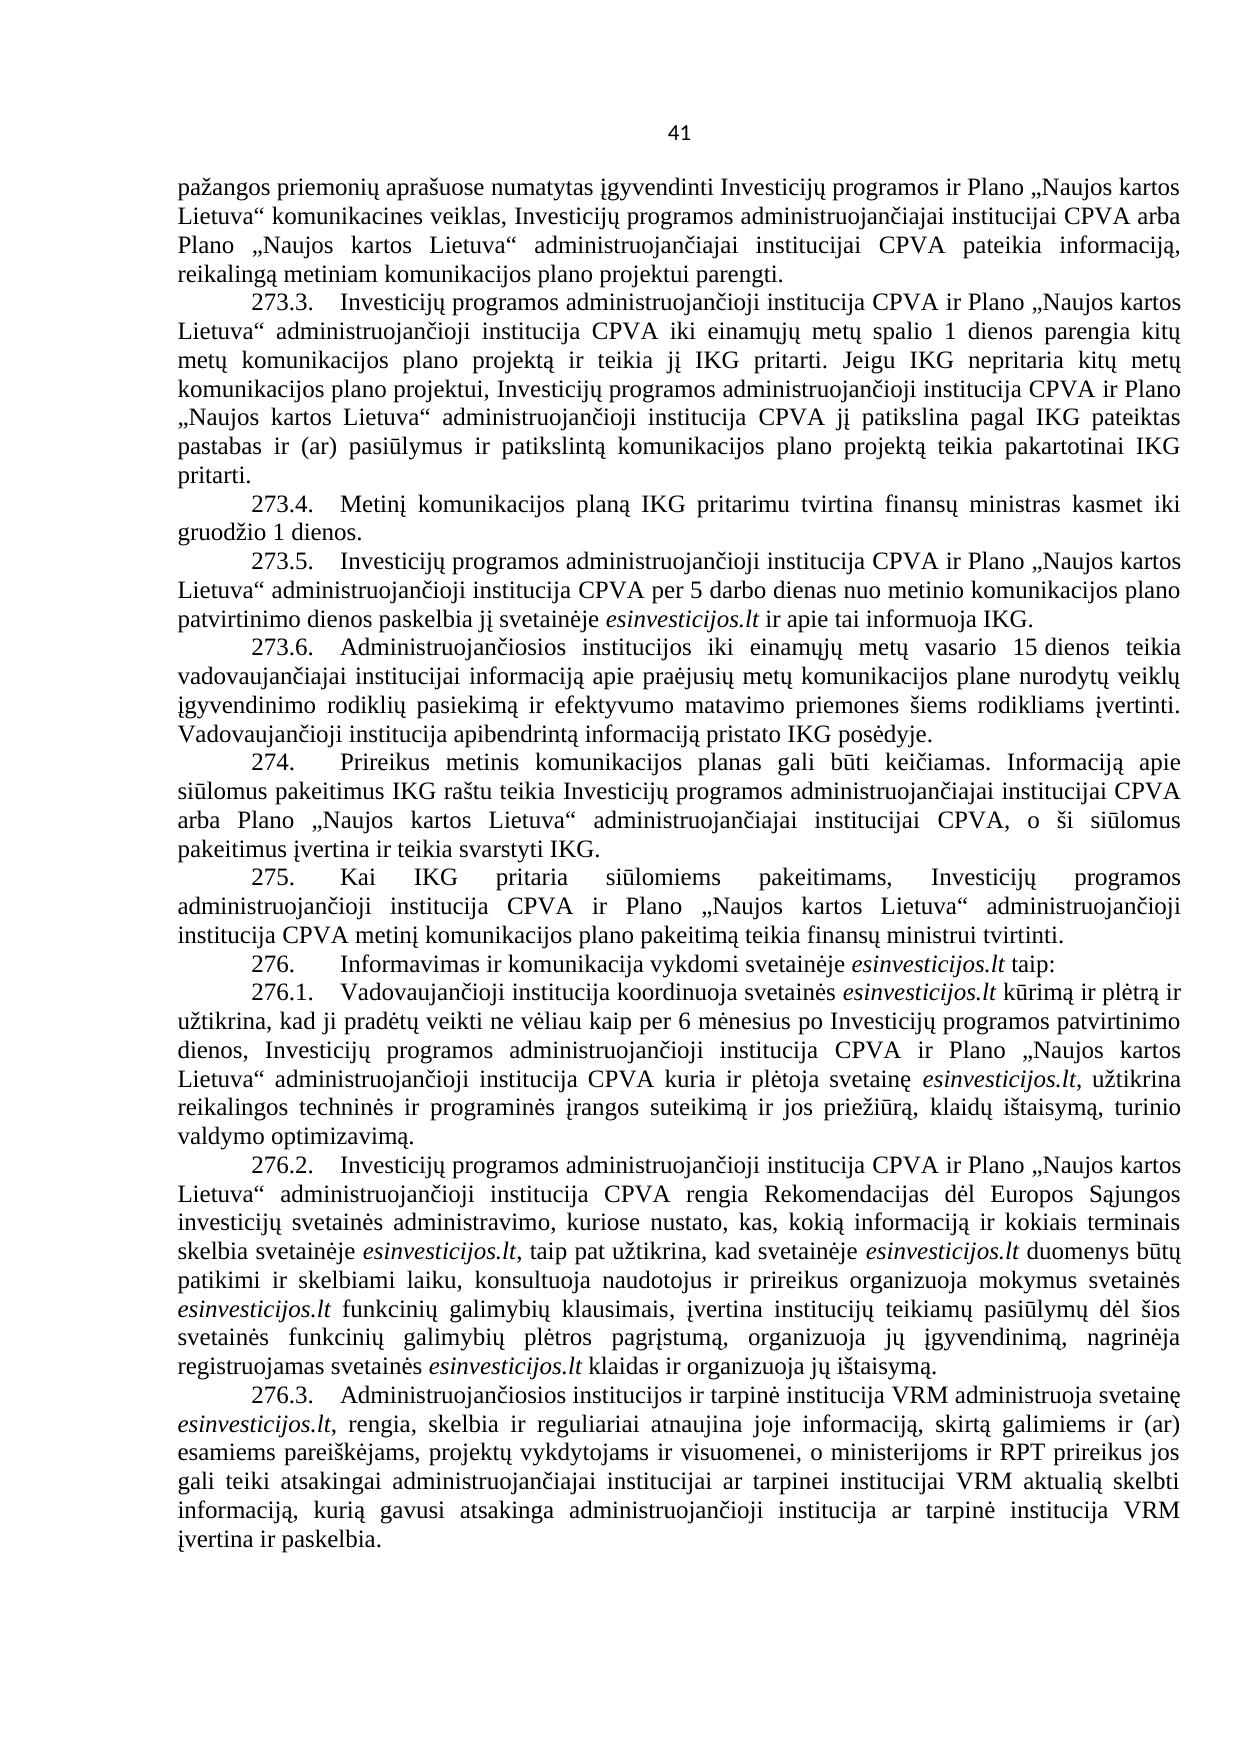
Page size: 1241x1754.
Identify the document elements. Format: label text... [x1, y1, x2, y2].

text 276.2. Investicijų programos administruojančioji institucija CPVA ir Plano „Naujos kartos Lietuva“ administruojančioji institucija CPVA rengia Rekomendacijas dėl Europos Sąjungos investicijų svetainės administravimo, kuriose nustato, kas, kokią informaciją ir kokiais terminais skelbia svetainėje esinvesticijos.lt, taip pat užtikrina, kad svetainėje esinvesticijos.lt duomenys būtų patikimi ir skelbiami laiku, konsultuoja naudotojus ir prireikus organizuoja mokymus svetainės esinvesticijos.lt funkcinių galimybių klausimais, įvertina institucijų teikiamų pasiūlymų dėl šios svetainės funkcinių galimybių plėtros pagrįstumą, organizuoja jų įgyvendinimą, nagrinėja registruojamas svetainės esinvesticijos.lt klaidas ir organizuoja jų ištaisymą. [177, 1150, 1181, 1380]
text 274. Prireikus metinis komunikacijos planas gali būti keičiamas. Informaciją apie siūlomus pakeitimus IKG raštu teikia Investicijų programos administruojančiajai institucijai CPVA arba Plano „Naujos kartos Lietuva“ administruojančiajai institucijai CPVA, o ši siūlomus pakeitimus įvertina ir teikia svarstyti IKG. [177, 747, 1181, 862]
text 273.6. Administruojančiosios institucijos iki einamųjų metų vasario 15 dienos teikia vadovaujančiajai institucijai informaciją apie praėjusių metų komunikacijos plane nurodytų veiklų įgyvendinimo rodiklių pasiekimą ir efektyvumo matavimo priemones šiems rodikliams įvertinti. Vadovaujančioji institucija apibendrintą informaciją pristato IKG posėdyje. [177, 632, 1181, 747]
text pažangos priemonių aprašuose numatytas įgyvendinti Investicijų programos ir Plano „Naujos kartos Lietuva“ komunikacines veiklas, Investicijų programos administruojančiajai institucijai CPVA arba Plano „Naujos kartos Lietuva“ administruojančiajai institucijai CPVA pateikia informaciją, reikalingą metiniam komunikacijos plano projektui parengti. [177, 172, 1181, 287]
text 276. Informavimas ir komunikacija vykdomi svetainėje esinvesticijos.lt taip: [177, 949, 1181, 977]
text 275. Kai IKG pritaria siūlomiems pakeitimams, Investicijų programos administruojančioji institucija CPVA ir Plano „Naujos kartos Lietuva“ administruojančioji institucija CPVA metinį komunikacijos plano pakeitimą teikia finansų ministrui tvirtinti. [177, 862, 1181, 949]
text 273.5. Investicijų programos administruojančioji institucija CPVA ir Plano „Naujos kartos Lietuva“ administruojančioji institucija CPVA per 5 darbo dienas nuo metinio komunikacijos plano patvirtinimo dienos paskelbia jį svetainėje esinvesticijos.lt ir apie tai informuoja IKG. [177, 546, 1181, 632]
text 276.3. Administruojančiosios institucijos ir tarpinė institucija VRM administruoja svetainę esinvesticijos.lt, rengia, skelbia ir reguliariai atnaujina joje informaciją, skirtą galimiems ir (ar) esamiems pareiškėjams, projektų vykdytojams ir visuomenei, o ministerijoms ir RPT prireikus jos gali teiki atsakingai administruojančiajai institucijai ar tarpinei institucijai VRM aktualią skelbti informaciją, kurią gavusi atsakinga administruojančioji institucija ar tarpinė institucija VRM įvertina ir paskelbia. [177, 1380, 1181, 1552]
text 276.1. Vadovaujančioji institucija koordinuoja svetainės esinvesticijos.lt kūrimą ir plėtrą ir užtikrina, kad ji pradėtų veikti ne vėliau kaip per 6 mėnesius po Investicijų programos patvirtinimo dienos, Investicijų programos administruojančioji institucija CPVA ir Plano „Naujos kartos Lietuva“ administruojančioji institucija CPVA kuria ir plėtoja svetainę esinvesticijos.lt, užtikrina reikalingos techninės ir programinės įrangos suteikimą ir jos priežiūrą, klaidų ištaisymą, turinio valdymo optimizavimą. [177, 977, 1181, 1150]
text 273.4. Metinį komunikacijos planą IKG pritarimu tvirtina finansų ministras kasmet iki gruodžio 1 dienos. [177, 489, 1181, 546]
text 273.3. Investicijų programos administruojančioji institucija CPVA ir Plano „Naujos kartos Lietuva“ administruojančioji institucija CPVA iki einamųjų metų spalio 1 dienos parengia kitų metų komunikacijos plano projektą ir teikia jį IKG pritarti. Jeigu IKG nepritaria kitų metų komunikacijos plano projektui, Investicijų programos administruojančioji institucija CPVA ir Plano „Naujos kartos Lietuva“ administruojančioji institucija CPVA jį patikslina pagal IKG pateiktas pastabas ir (ar) pasiūlymus ir patikslintą komunikacijos plano projektą teikia pakartotinai IKG pritarti. [177, 287, 1181, 489]
